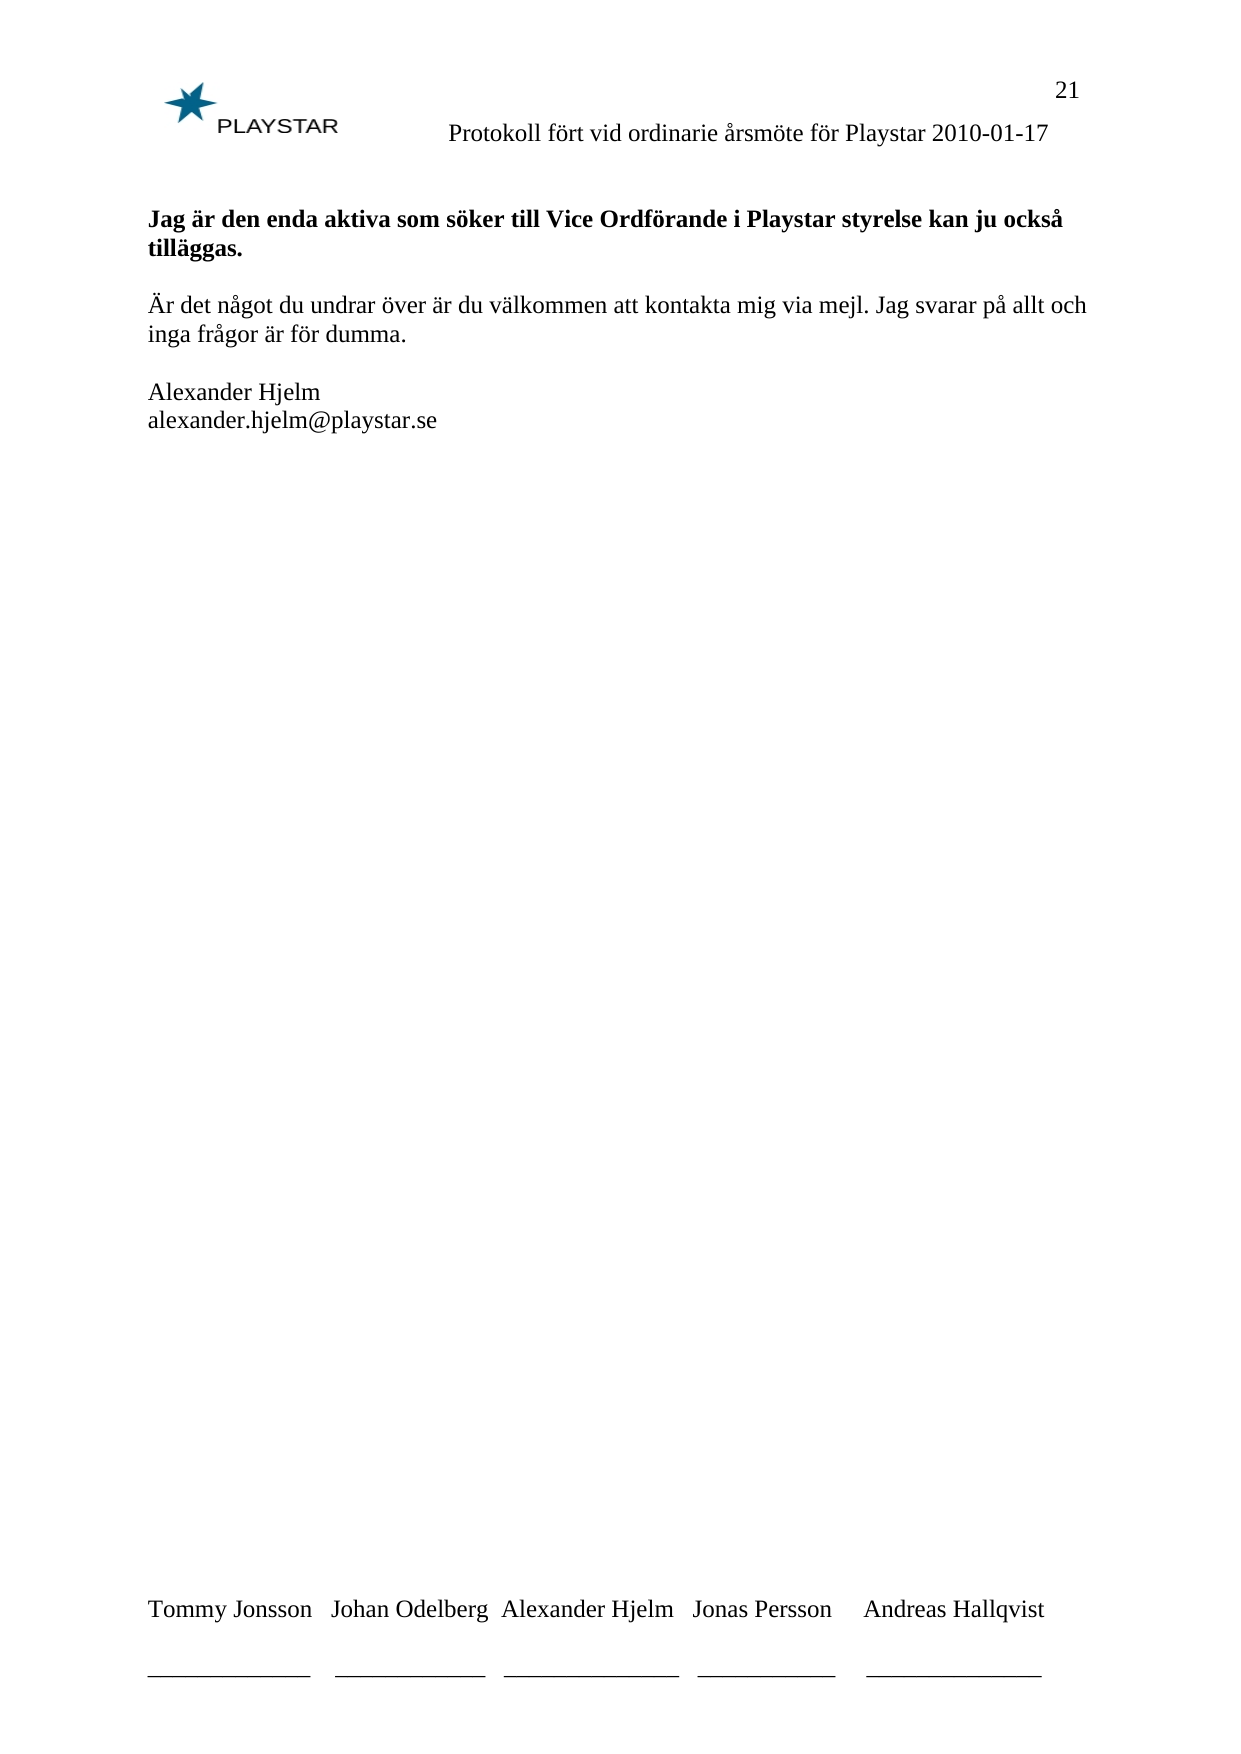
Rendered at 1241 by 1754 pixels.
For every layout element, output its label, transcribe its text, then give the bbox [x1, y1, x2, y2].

text Jag är den enda aktiva som söker till Vice Ordförande i Playstar styrelse kan ju också tilläggas. Är det något du undrar över är du välkommen att kontakta mig via mejl. Jag svarar på allt och inga frågor är för dumma. Alexander Hjelm alexander.hjelm@playstar.se [148, 175, 1092, 463]
